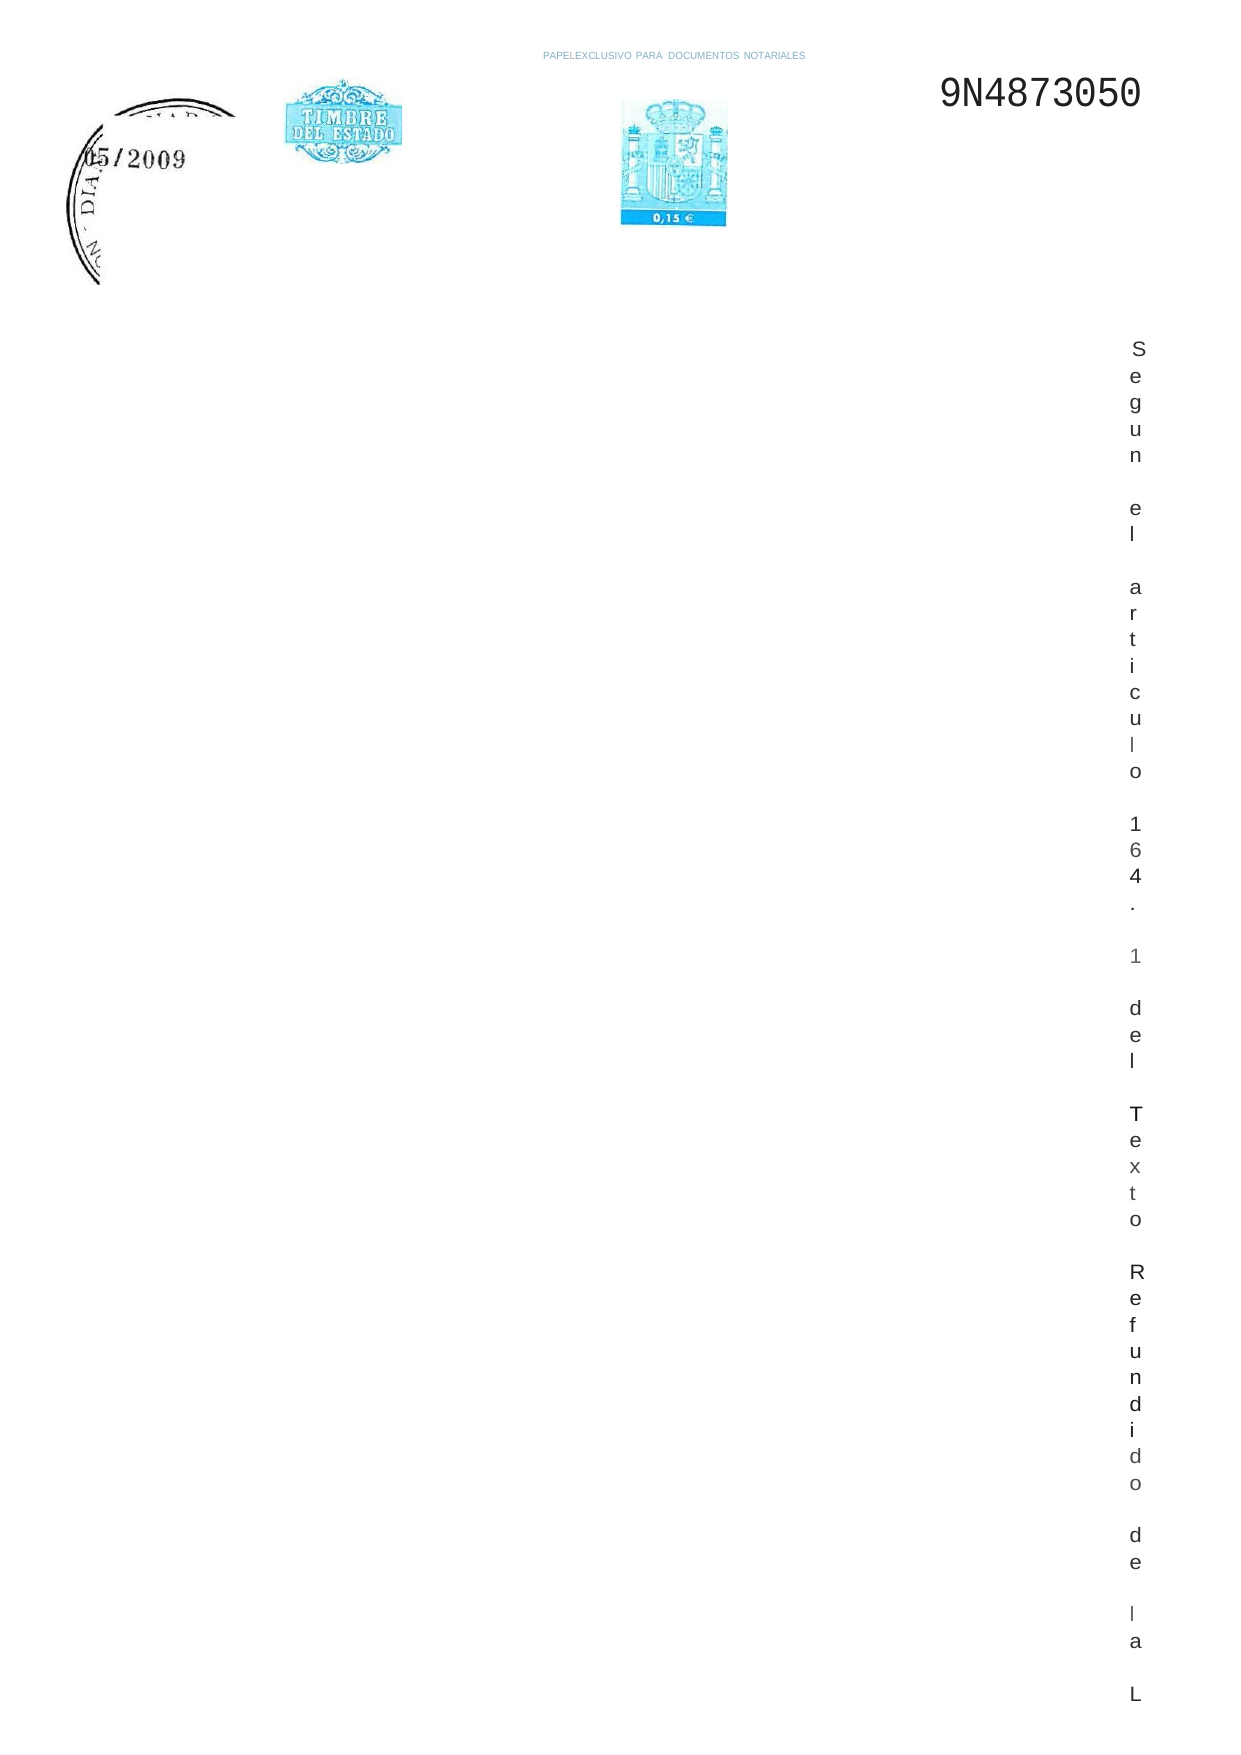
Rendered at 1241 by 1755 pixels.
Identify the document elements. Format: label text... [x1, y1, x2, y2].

subtitle 9N4873050 [939, 70, 1155, 119]
text PAPELEXCLUSIVO PARA DOCUMENTOS NOTARIALES [543, 49, 808, 61]
